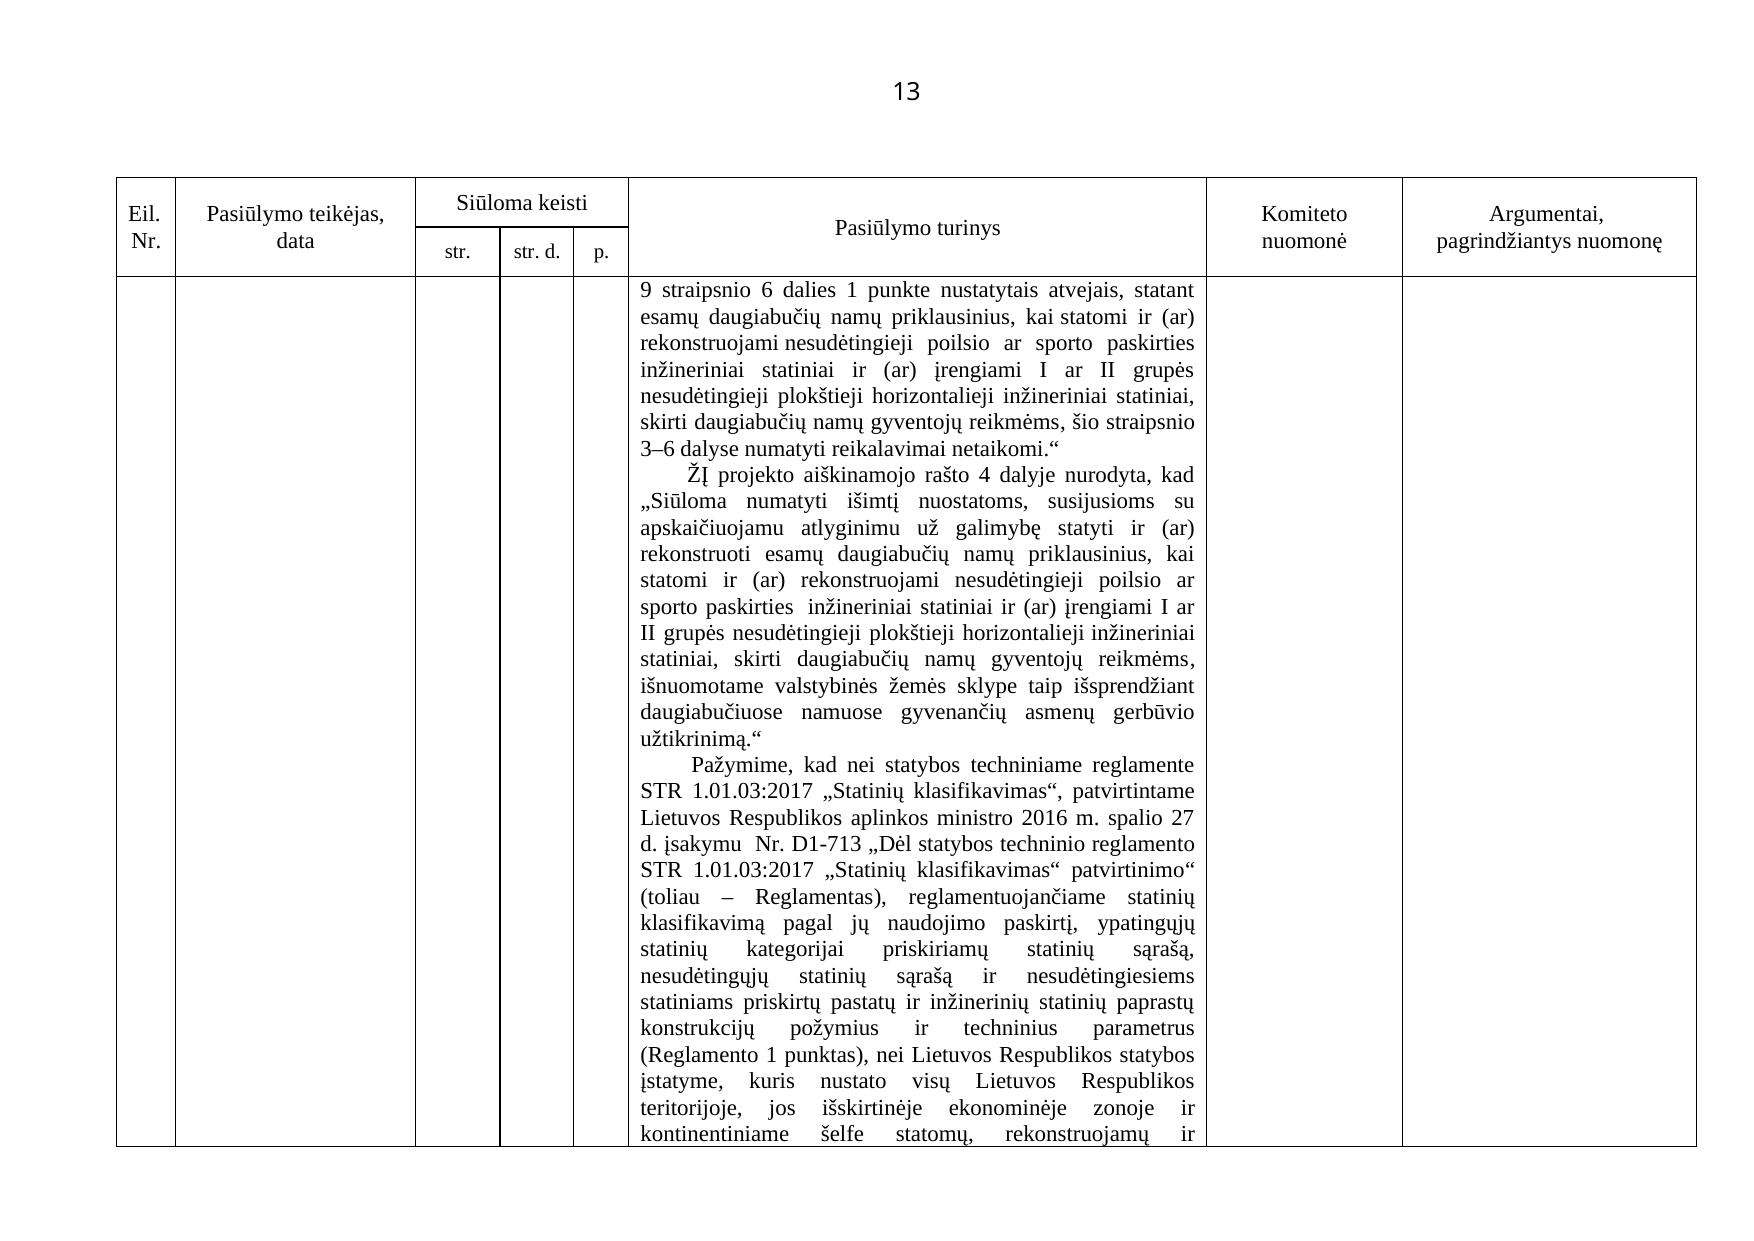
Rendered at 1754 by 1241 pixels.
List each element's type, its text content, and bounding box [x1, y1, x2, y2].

table_header Pasiūlymo teikėjas, data [176, 178, 415, 276]
table_header Siūloma keisti [416, 178, 628, 226]
table_cell [574, 277, 628, 1146]
table_cell str. d. [501, 228, 573, 276]
table_cell [1403, 277, 1696, 1146]
table_header Pasiūlymo turinys [629, 178, 1206, 276]
table_cell [176, 277, 415, 1146]
table_cell [501, 277, 573, 1146]
table_cell p. [574, 228, 628, 276]
table_cell [117, 277, 175, 1146]
table_cell [1207, 277, 1402, 1146]
table_header Komiteto nuomonė [1207, 178, 1402, 276]
table_header Eil. Nr. [117, 178, 175, 276]
table_cell str. [416, 228, 499, 276]
table_header Argumentai, pagrindžiantys nuomonę [1403, 178, 1696, 276]
table_cell [416, 277, 499, 1146]
table_cell 9 straipsnio 6 dalies 1 punkte nustatytais atvejais, statant esamų daugiabučių namų priklausinius, kai statomi ir (ar) rekonstruojami nesudėtingieji poilsio ar sporto paskirties inžineriniai statiniai ir (ar) įrengiami I ar II grupės nesudėtingieji plokštieji horizontalieji inžineriniai statiniai, skirti daugiabučių namų gyventojų reikmėms, šio straipsnio 3–6 dalyse numatyti reikalavimai netaikomi.“ ŽĮ projekto aiškinamojo rašto 4 dalyje nurodyta, kad „Siūloma numatyti išimtį nuostatoms, susijusioms su apskaičiuojamu atlyginimu už galimybę statyti ir (ar) rekonstruoti esamų daugiabučių namų priklausinius, kai statomi ir (ar) rekonstruojami nesudėtingieji poilsio ar sporto paskirties inžineriniai statiniai ir (ar) įrengiami I ar II grupės nesudėtingieji plokštieji horizontalieji inžineriniai statiniai, skirti daugiabučių namų gyventojų reikmėms, išnuomotame valstybinės žemės sklype taip išsprendžiant daugiabučiuose namuose gyvenančių asmenų gerbūvio užtikrinimą.“ Pažymime, kad nei statybos techniniame reglamente STR 1.01.03:2017 „Statinių klasifikavimas“, patvirtintame Lietuvos Respublikos aplinkos ministro 2016 m. spalio 27 d. įsakymu Nr. D1-713 „Dėl statybos techninio reglamento STR 1.01.03:2017 „Statinių klasifikavimas“ patvirtinimo“ (toliau – Reglamentas), reglamentuojančiame statinių klasifikavimą pagal jų naudojimo paskirtį, ypatingųjų statinių kategorijai priskiriamų statinių sąrašą, nesudėtingųjų statinių sąrašą ir nesudėtingiesiems statiniams priskirtų pastatų ir inžinerinių statinių paprastų konstrukcijų požymius ir techninius parametrus (Reglamento 1 punktas), nei Lietuvos Respublikos statybos įstatyme, kuris nustato visų Lietuvos Respublikos teritorijoje, jos išskirtinėje ekonominėje zonoje ir kontinentiniame šelfe statomų, rekonstruojamų ir [629, 277, 1206, 1146]
